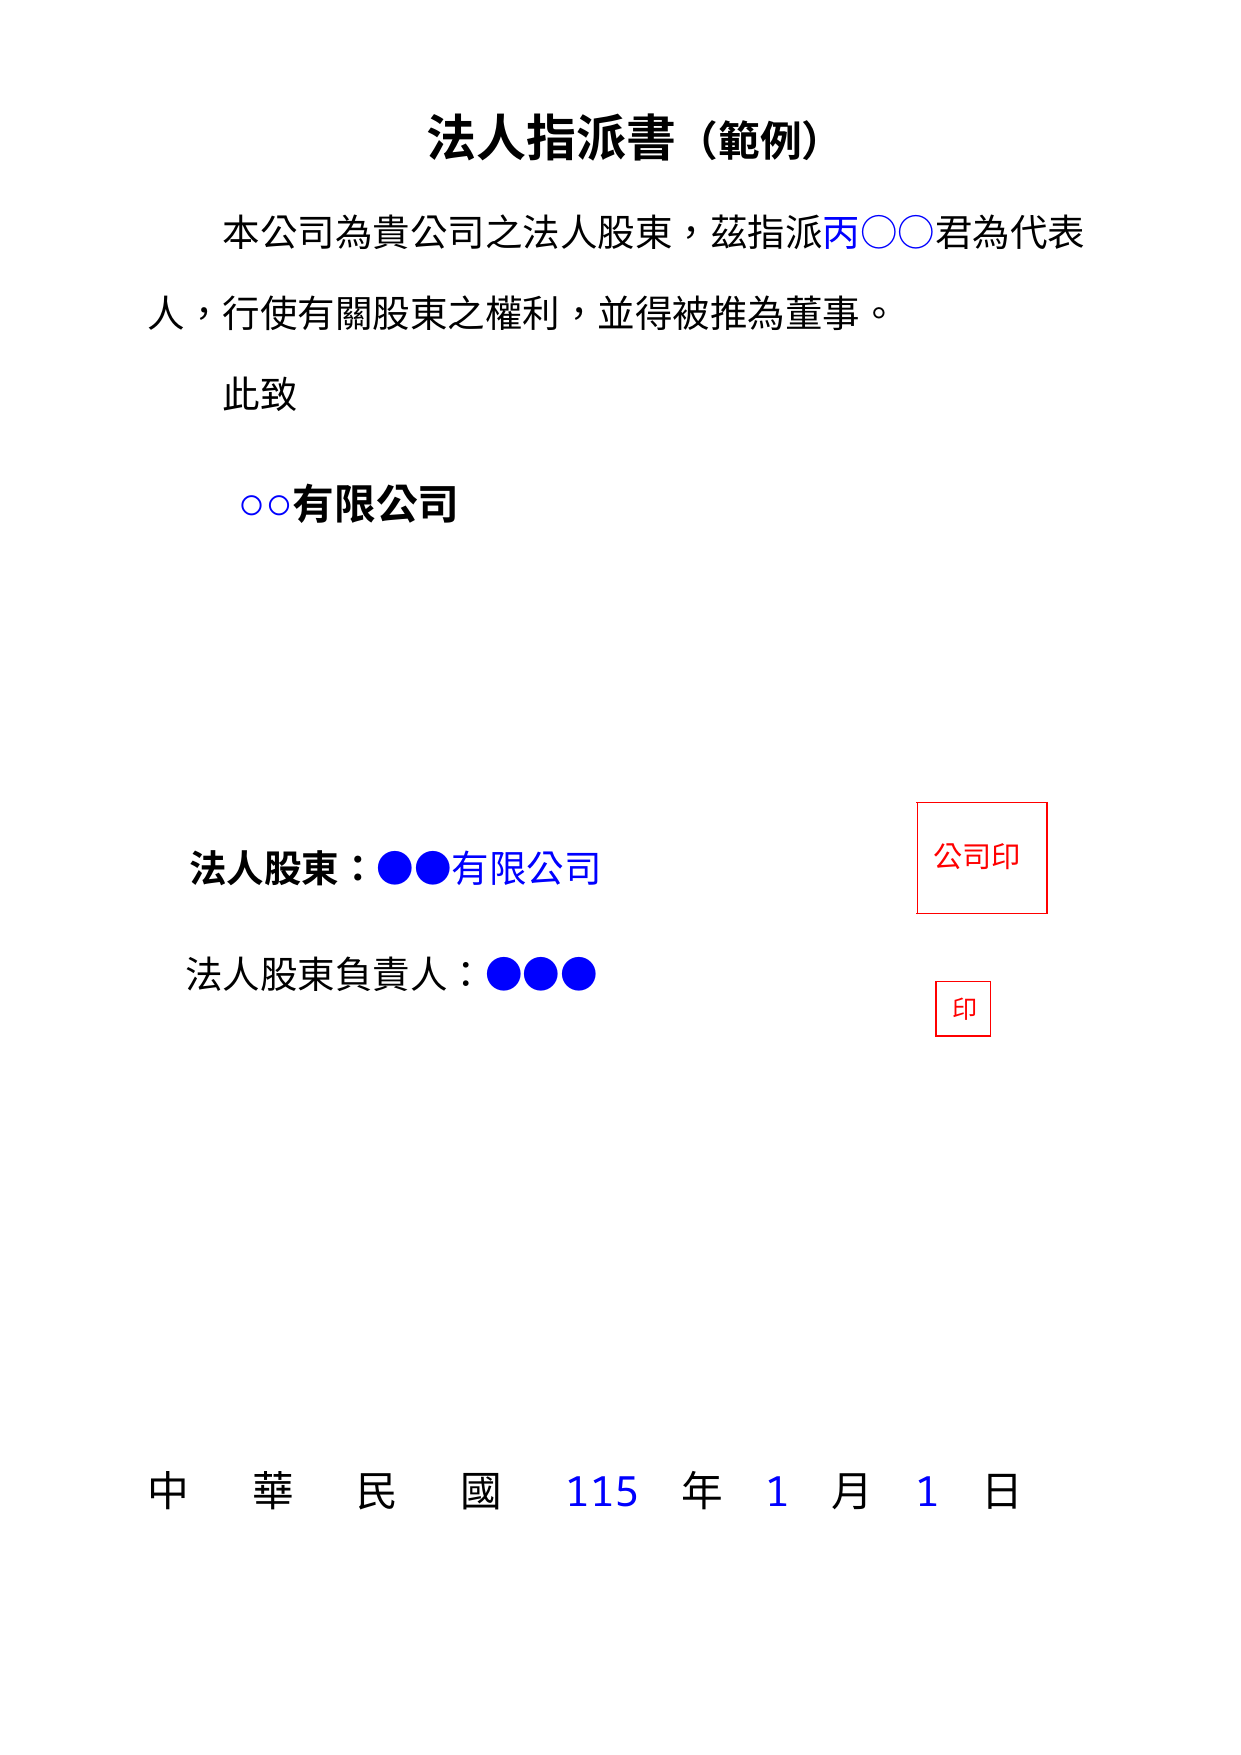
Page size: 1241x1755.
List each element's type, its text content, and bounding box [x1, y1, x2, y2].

text ○○有限公司 [148, 471, 1122, 533]
text 中 華 民 國 115 年 1 月 1 日 [148, 1458, 1122, 1519]
text 本公司為貴公司之法人股東，茲指派丙○○君為代表人，行使有關股東之權利，並得被推為董事。 [148, 202, 1122, 338]
text 此致 [148, 365, 1122, 419]
text 法人股東負責人：●●● [148, 945, 1122, 999]
text 法人股東：●●有限公司 [148, 839, 916, 894]
text [1048, 839, 1122, 894]
text 公司印 [933, 842, 1031, 873]
text 印 [952, 990, 975, 1026]
text 法人指派書（範例） [148, 99, 1122, 171]
text [937, 982, 990, 1035]
